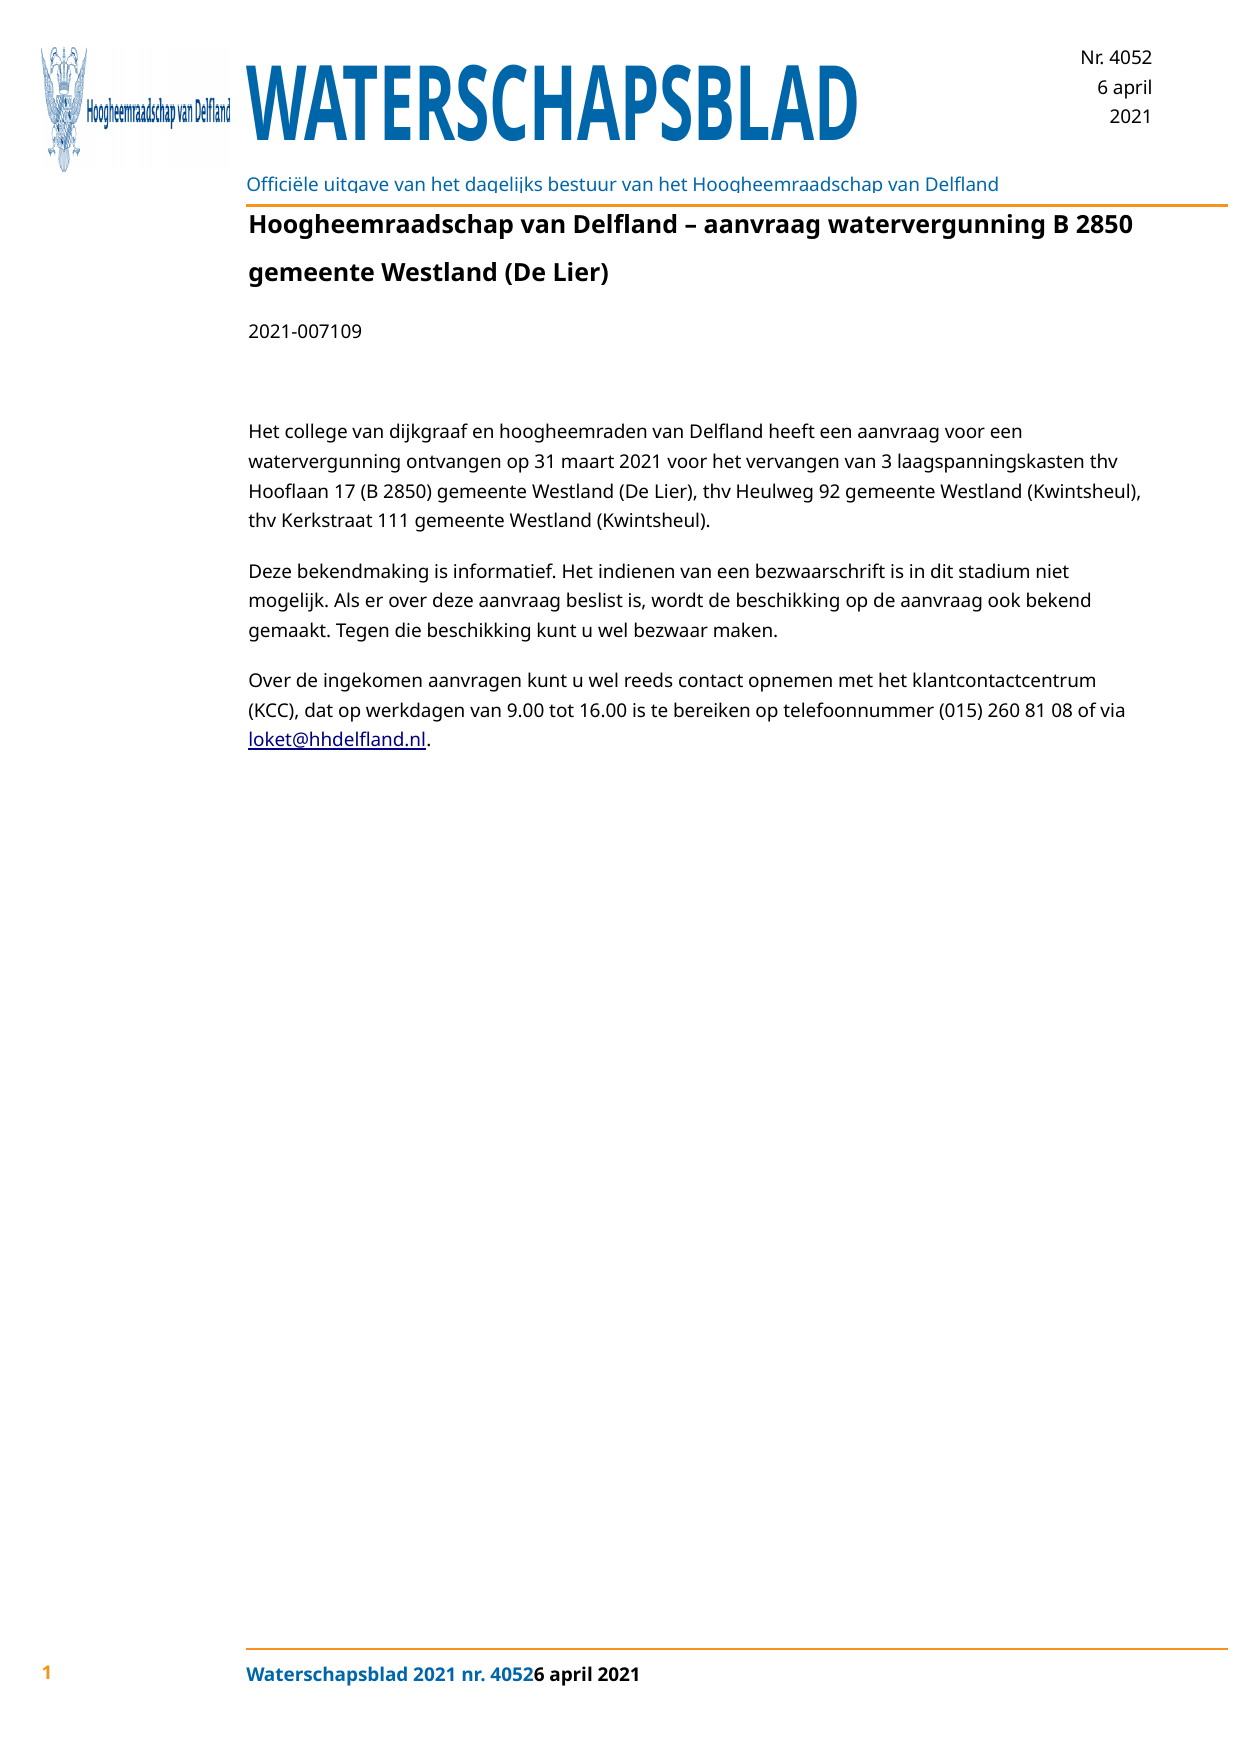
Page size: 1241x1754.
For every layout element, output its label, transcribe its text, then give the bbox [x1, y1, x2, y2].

text Deze bekendmaking is informatief. Het indienen van een bezwaarschrift is in dit stadium niet mogelijk. Als er over deze aanvraag beslist is, wordt de beschikking op de aanvraag ook bekend gemaakt. Tegen die beschikking kunt u wel bezwaar maken. [248, 558, 1152, 643]
text 2021-007109 [248, 318, 1152, 344]
text Over de ingekomen aanvragen kunt u wel reeds contact opnemen met het klantcontactcentrum (KCC), dat op werkdagen van 9.00 tot 16.00 is te bereiken op telefoonnummer (015) 260 81 08 of via loket@hhdelfland.nl. [248, 667, 1152, 752]
text Hoogheemraadschap van Delfland – aanvraag watervergunning B 2850 gemeente Westland (De Lier) [248, 207, 1152, 288]
picture [41, 47, 231, 172]
text Het college van dijkgraaf en hoogheemraden van Delfland heeft een aanvraag voor een watervergunning ontvangen op 31 maart 2021 voor het vervangen van 3 laagspanningskasten thv Hooflaan 17 (B 2850) gemeente Westland (De Lier), thv Heulweg 92 gemeente Westland (Kwintsheul), thv Kerkstraat 111 gemeente Westland (Kwintsheul). [248, 419, 1152, 533]
